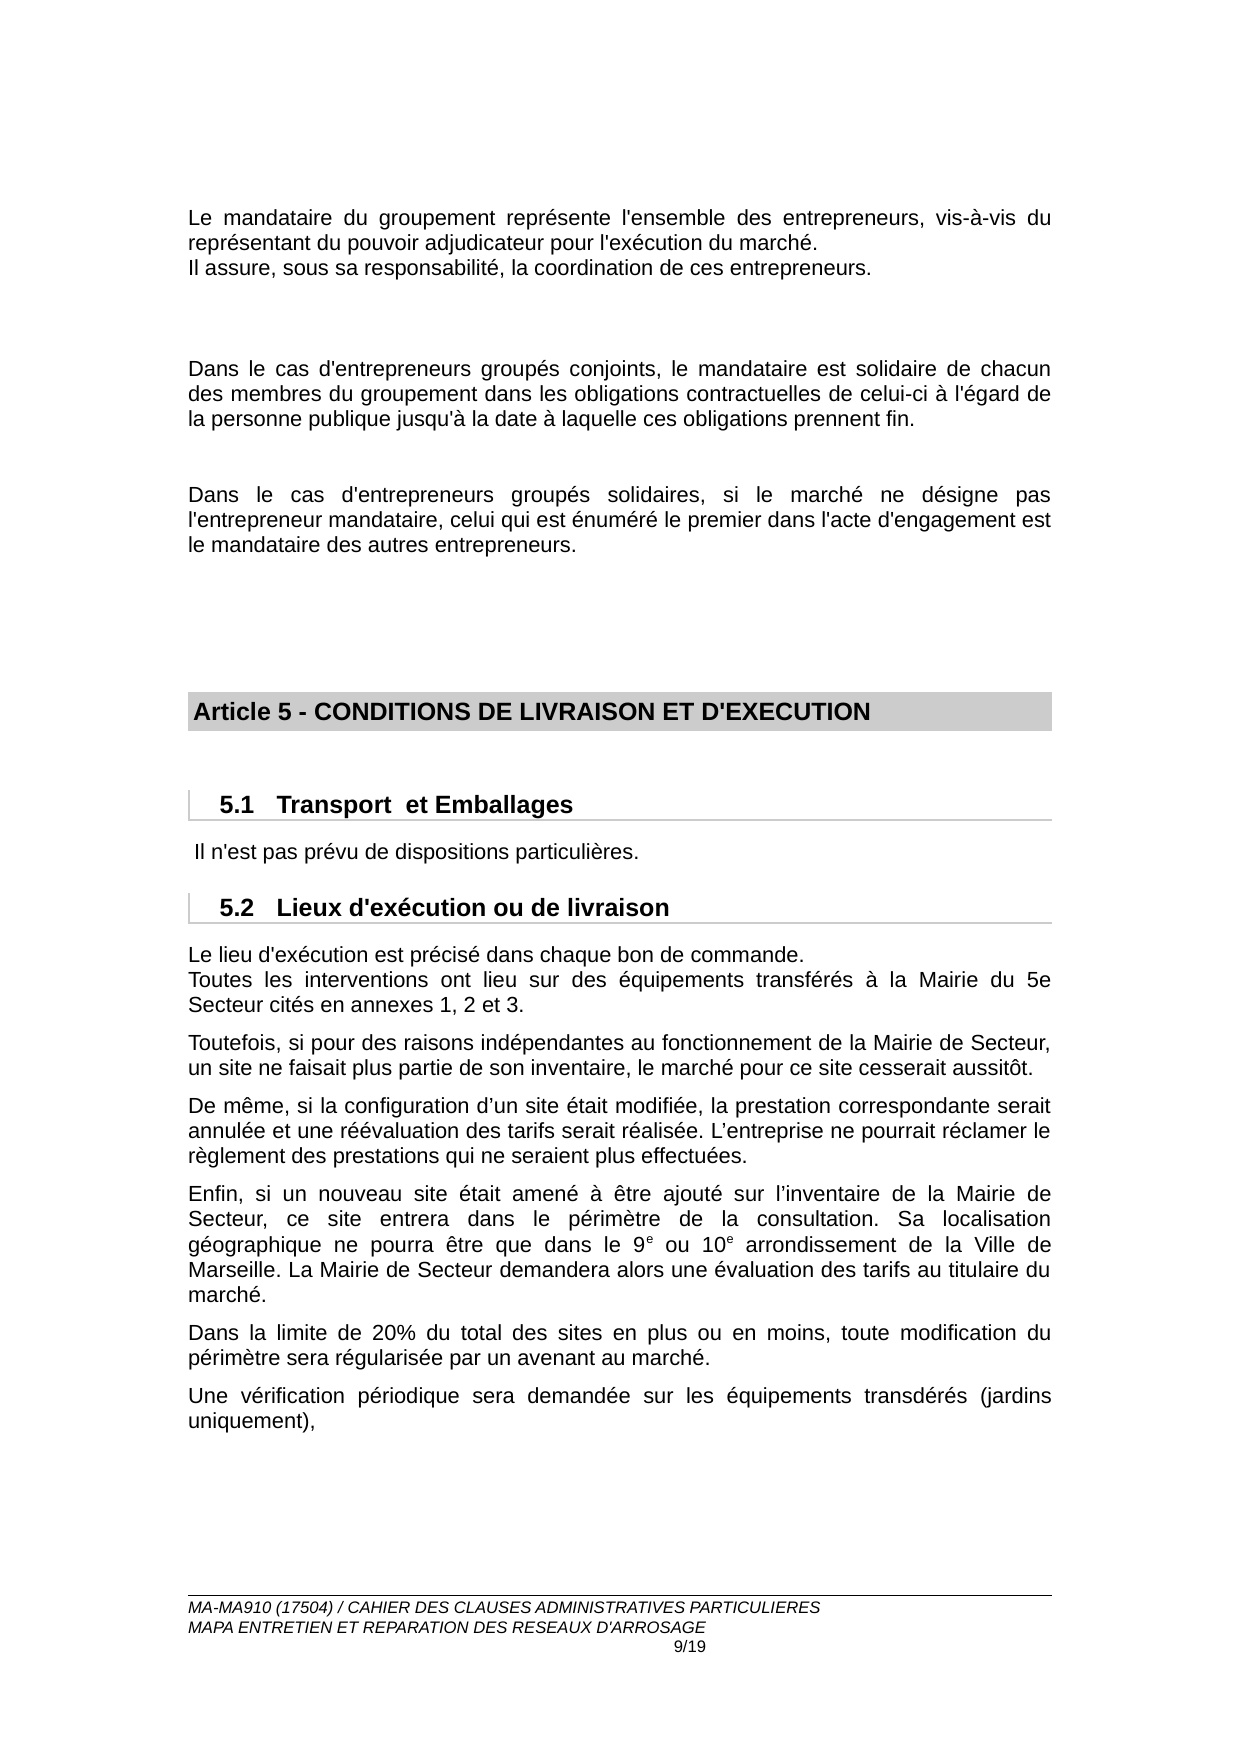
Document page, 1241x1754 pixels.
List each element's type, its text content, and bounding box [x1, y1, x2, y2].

subtitle CONDITIONS DE LIVRAISON ET D'EXECUTION [190, 695, 1050, 729]
text Dans la limite de 20% du total des sites en plus ou en moins, toute modification du périmètre sera régularisée par un avenant au marché. [188, 1319, 1052, 1370]
text Le mandataire du groupement représente l'ensemble des entrepreneurs, vis-à-vis du représentant du pouvoir adjudicateur pour l'exécution du marché. [188, 204, 1052, 255]
text Dans le cas d'entrepreneurs groupés solidaires, si le marché ne désigne pas l'entrepreneur mandataire, celui qui est énuméré le premier dans l'acte d'engagement est le mandataire des autres entrepreneurs. [188, 482, 1052, 557]
text Une vérification périodique sera demandée sur les équipements transdérés (jardins uniquement), [188, 1382, 1052, 1433]
text De même, si la configuration d’un site était modifiée, la prestation correspondante serait annulée et une réévaluation des tarifs serait réalisée. L’entreprise ne pourrait réclamer le règlement des prestations qui ne seraient plus effectuées. [188, 1093, 1052, 1168]
text Toutes les interventions ont lieu sur des équipements transférés à la Mairie du 5e Secteur cités en annexes 1, 2 et 3. [188, 967, 1052, 1017]
subtitle Lieux d'exécution ou de livraison [190, 893, 1052, 922]
text Toutefois, si pour des raisons indépendantes au fonctionnement de la Mairie de Secteur, un site ne faisait plus partie de son inventaire, le marché pour ce site cesserait aussitôt. [188, 1030, 1052, 1080]
text Il assure, sous sa responsabilité, la coordination de ces entrepreneurs. [188, 255, 1052, 280]
text Enfin, si un nouveau site était amené à être ajouté sur l’inventaire de la Mairie de Secteur, ce site entrera dans le périmètre de la consultation. Sa localisation géographique ne pourra être que dans le 9e ou 10e arrondissement de la Ville de Marseille. La Mairie de Secteur demandera alors une évaluation des tarifs au titulaire du marché. [188, 1181, 1052, 1307]
subtitle Transport et Emballages [190, 790, 1052, 819]
text Il n'est pas prévu de dispositions particulières. [188, 839, 1052, 864]
text Dans le cas d'entrepreneurs groupés conjoints, le mandataire est solidaire de chacun des membres du groupement dans les obligations contractuelles de celui-ci à l'égard de la personne publique jusqu'à la date à laquelle ces obligations prennent fin. [188, 356, 1052, 431]
text Le lieu d'exécution est précisé dans chaque bon de commande. [188, 942, 1052, 967]
